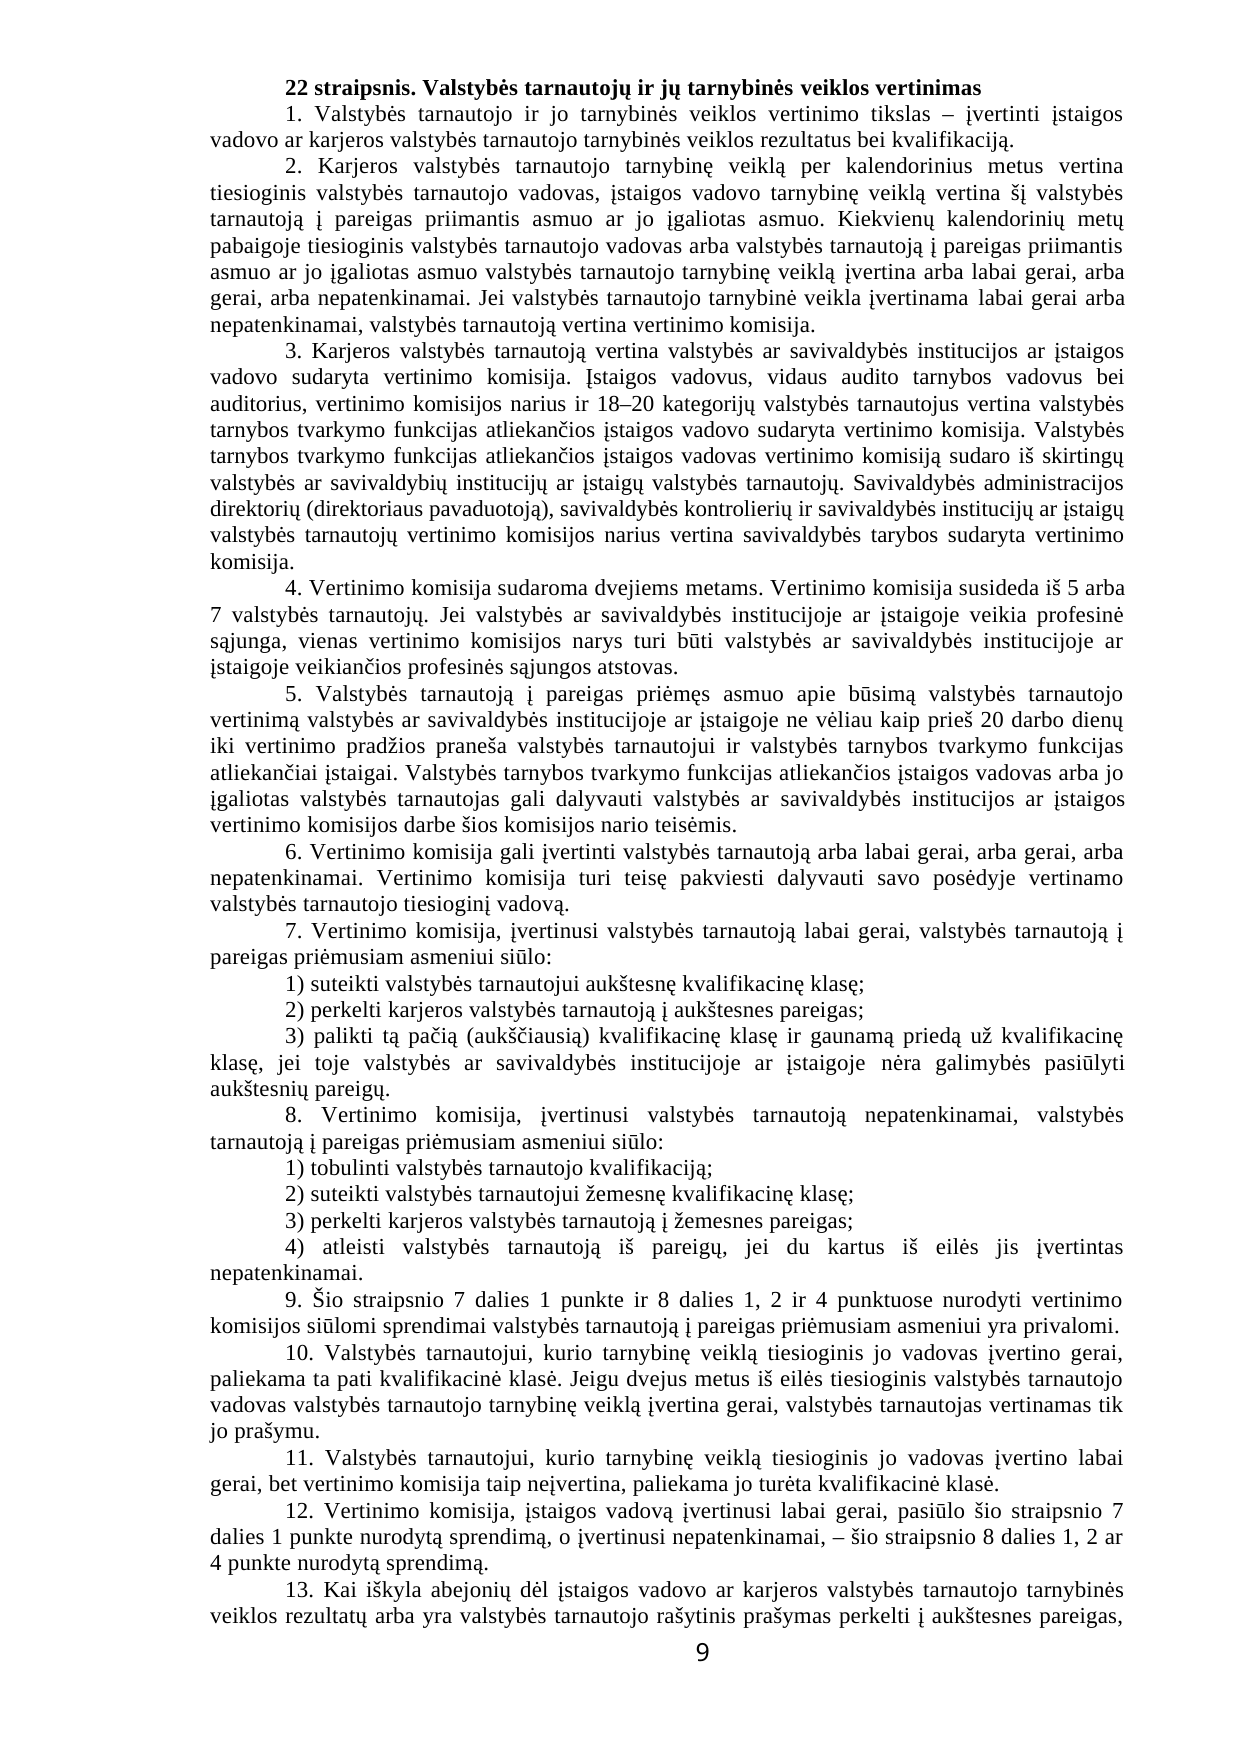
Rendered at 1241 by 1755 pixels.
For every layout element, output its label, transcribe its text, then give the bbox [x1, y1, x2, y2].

text 13. Kai iškyla abejonių dėl įstaigos vadovo ar karjeros valstybės tarnautojo tarnybinės veiklos rezultatų arba yra valstybės tarnautojo rašytinis prašymas perkelti į aukštesnes pareigas, [210, 1576, 1126, 1628]
text 9. Šio straipsnio 7 dalies 1 punkte ir 8 dalies 1, 2 ir 4 punktuose nurodyti vertinimo komisijos siūlomi sprendimai valstybės tarnautoją į pareigas priėmusiam asmeniui yra privalomi. [210, 1286, 1126, 1338]
text 3) perkelti karjeros valstybės tarnautoją į žemesnes pareigas; [210, 1207, 1126, 1233]
text 2. Karjeros valstybės tarnautojo tarnybinę veiklą per kalendorinius metus vertina tiesioginis valstybės tarnautojo vadovas, įstaigos vadovo tarnybinę veiklą vertina šį valstybės tarnautoją į pareigas priimantis asmuo ar jo įgaliotas asmuo. Kiekvienų kalendorinių metų pabaigoje tiesioginis valstybės tarnautojo vadovas arba valstybės tarnautoją į pareigas priimantis asmuo ar jo įgaliotas asmuo valstybės tarnautojo tarnybinę veiklą įvertina arba labai gerai, arba gerai, arba nepatenkinamai. Jei valstybės tarnautojo tarnybinė veikla įvertinama labai gerai arba nepatenkinamai, valstybės tarnautoją vertina vertinimo komisija. [210, 153, 1126, 337]
text 6. Vertinimo komisija gali įvertinti valstybės tarnautoją arba labai gerai, arba gerai, arba nepatenkinamai. Vertinimo komisija turi teisę pakviesti dalyvauti savo posėdyje vertinamo valstybės tarnautojo tiesioginį vadovą. [210, 838, 1126, 917]
text 1) tobulinti valstybės tarnautojo kvalifikaciją; [210, 1154, 1126, 1180]
text 5. Valstybės tarnautoją į pareigas priėmęs asmuo apie būsimą valstybės tarnautojo vertinimą valstybės ar savivaldybės institucijoje ar įstaigoje ne vėliau kaip prieš 20 darbo dienų iki vertinimo pradžios praneša valstybės tarnautojui ir valstybės tarnybos tvarkymo funkcijas atliekančiai įstaigai. Valstybės tarnybos tvarkymo funkcijas atliekančios įstaigos vadovas arba jo įgaliotas valstybės tarnautojas gali dalyvauti valstybės ar savivaldybės institucijos ar įstaigos vertinimo komisijos darbe šios komisijos nario teisėmis. [210, 680, 1126, 838]
text 2) suteikti valstybės tarnautojui žemesnę kvalifikacinę klasę; [210, 1180, 1126, 1207]
text 12. Vertinimo komisija, įstaigos vadovą įvertinusi labai gerai, pasiūlo šio straipsnio 7 dalies 1 punkte nurodytą sprendimą, o įvertinusi nepatenkinamai, – šio straipsnio 8 dalies 1, 2 ar 4 punkte nurodytą sprendimą. [210, 1497, 1126, 1576]
text 1. Valstybės tarnautojo ir jo tarnybinės veiklos vertinimo tikslas – įvertinti įstaigos vadovo ar karjeros valstybės tarnautojo tarnybinės veiklos rezultatus bei kvalifikaciją. [210, 100, 1126, 153]
text 3) palikti tą pačią (aukščiausią) kvalifikacinę klasę ir gaunamą priedą už kvalifikacinę klasę, jei toje valstybės ar savivaldybės institucijoje ar įstaigoje nėra galimybės pasiūlyti aukštesnių pareigų. [210, 1022, 1126, 1101]
text 8. Vertinimo komisija, įvertinusi valstybės tarnautoją nepatenkinamai, valstybės tarnautoją į pareigas priėmusiam asmeniui siūlo: [210, 1101, 1126, 1154]
text 2) perkelti karjeros valstybės tarnautoją į aukštesnes pareigas; [210, 996, 1126, 1022]
text 4) atleisti valstybės tarnautoją iš pareigų, jei du kartus iš eilės jis įvertintas nepatenkinamai. [210, 1233, 1126, 1286]
text 11. Valstybės tarnautojui, kurio tarnybinę veiklą tiesioginis jo vadovas įvertino labai gerai, bet vertinimo komisija taip neįvertina, paliekama jo turėta kvalifikacinė klasė. [210, 1444, 1126, 1497]
text 1) suteikti valstybės tarnautojui aukštesnę kvalifikacinę klasę; [210, 969, 1126, 996]
text 7. Vertinimo komisija, įvertinusi valstybės tarnautoją labai gerai, valstybės tarnautoją į pareigas priėmusiam asmeniui siūlo: [210, 917, 1126, 969]
text 4. Vertinimo komisija sudaroma dvejiems metams. Vertinimo komisija susideda iš 5 arba 7 valstybės tarnautojų. Jei valstybės ar savivaldybės institucijoje ar įstaigoje veikia profesinė sąjunga, vienas vertinimo komisijos narys turi būti valstybės ar savivaldybės institucijoje ar įstaigoje veikiančios profesinės sąjungos atstovas. [210, 574, 1126, 680]
text 10. Valstybės tarnautojui, kurio tarnybinę veiklą tiesioginis jo vadovas įvertino gerai, paliekama ta pati kvalifikacinė klasė. Jeigu dvejus metus iš eilės tiesioginis valstybės tarnautojo vadovas valstybės tarnautojo tarnybinę veiklą įvertina gerai, valstybės tarnautojas vertinamas tik jo prašymu. [210, 1338, 1126, 1444]
text 3. Karjeros valstybės tarnautoją vertina valstybės ar savivaldybės institucijos ar įstaigos vadovo sudaryta vertinimo komisija. Įstaigos vadovus, vidaus audito tarnybos vadovus bei auditorius, vertinimo komisijos narius ir 18–20 kategorijų valstybės tarnautojus vertina valstybės tarnybos tvarkymo funkcijas atliekančios įstaigos vadovo sudaryta vertinimo komisija. Valstybės tarnybos tvarkymo funkcijas atliekančios įstaigos vadovas vertinimo komisiją sudaro iš skirtingų valstybės ar savivaldybių institucijų ar įstaigų valstybės tarnautojų. Savivaldybės administracijos direktorių (direktoriaus pavaduotoją), savivaldybės kontrolierių ir savivaldybės institucijų ar įstaigų valstybės tarnautojų vertinimo komisijos narius vertina savivaldybės tarybos sudaryta vertinimo komisija. [210, 337, 1126, 574]
text 22 straipsnis. Valstybės tarnautojų ir jų tarnybinės veiklos vertinimas [210, 73, 1126, 100]
